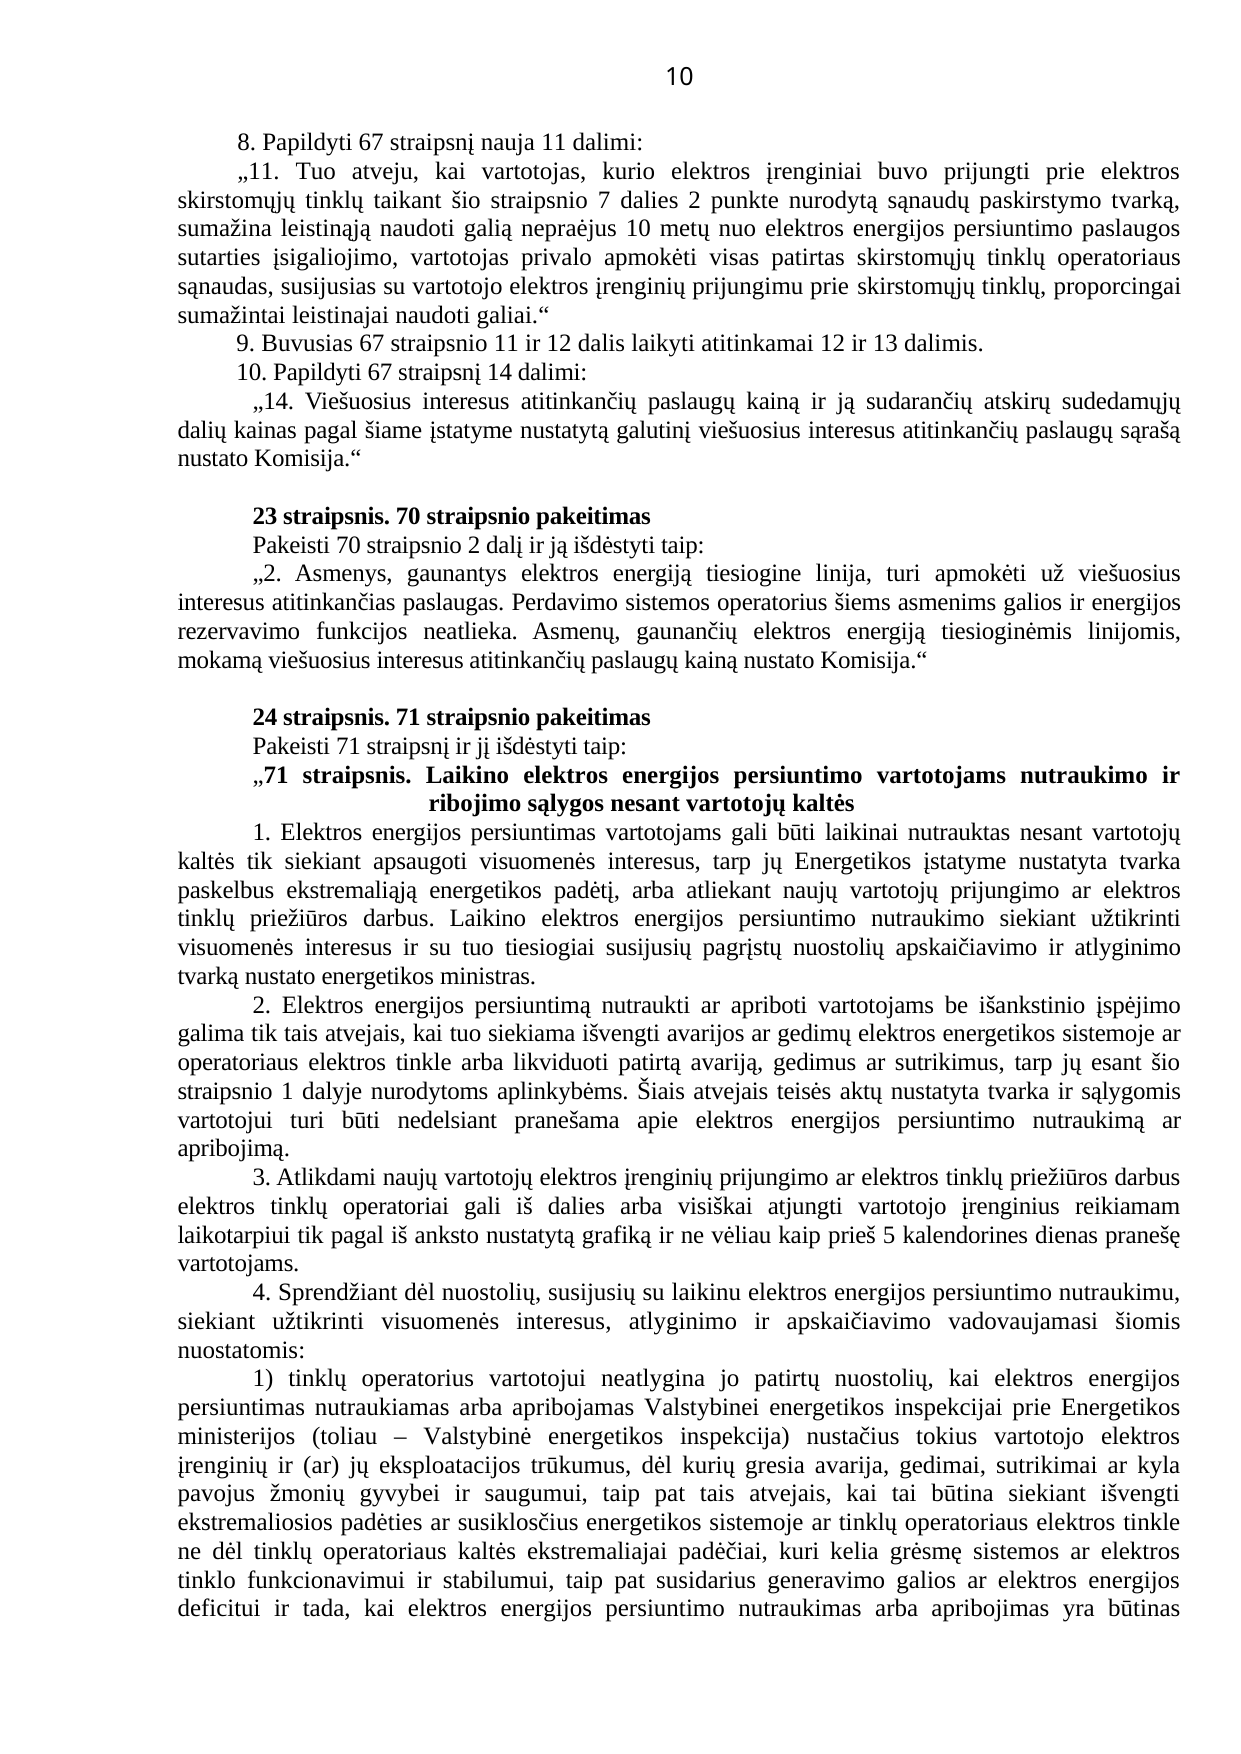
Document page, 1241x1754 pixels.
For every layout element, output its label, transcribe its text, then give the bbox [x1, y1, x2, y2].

text „11. Tuo atveju, kai vartotojas, kurio elektros įrenginiai buvo prijungti prie elektros skirstomųjų tinklų taikant šio straipsnio 7 dalies 2 punkte nurodytą sąnaudų paskirstymo tvarką, sumažina leistinąją naudoti galią nepraėjus 10 metų nuo elektros energijos persiuntimo paslaugos sutarties įsigaliojimo, vartotojas privalo apmokėti visas patirtas skirstomųjų tinklų operatoriaus sąnaudas, susijusias su vartotojo elektros įrenginių prijungimu prie skirstomųjų tinklų, proporcingai sumažintai leistinajai naudoti galiai.“ [177, 156, 1181, 328]
text 1) tinklų operatorius vartotojui neatlygina jo patirtų nuostolių, kai elektros energijos persiuntimas nutraukiamas arba apribojamas Valstybinei energetikos inspekcijai prie Energetikos ministerijos (toliau – Valstybinė energetikos inspekcija) nustačius tokius vartotojo elektros įrenginių ir (ar) jų eksploatacijos trūkumus, dėl kurių gresia avarija, gedimai, sutrikimai ar kyla pavojus žmonių gyvybei ir saugumui, taip pat tais atvejais, kai tai būtina siekiant išvengti ekstremaliosios padėties ar susiklosčius energetikos sistemoje ar tinklų operatoriaus elektros tinkle ne dėl tinklų operatoriaus kaltės ekstremaliajai padėčiai, kuri kelia grėsmę sistemos ar elektros tinklo funkcionavimui ir stabilumui, taip pat susidarius generavimo galios ar elektros energijos deficitui ir tada, kai elektros energijos persiuntimo nutraukimas arba apribojimas yra būtinas [177, 1363, 1181, 1622]
text 8. Papildyti 67 straipsnį nauja 11 dalimi: [177, 127, 1176, 156]
text „14. Viešuosius interesus atitinkančių paslaugų kainą ir ją sudarančių atskirų sudedamųjų dalių kainas pagal šiame įstatyme nustatytą galutinį viešuosius interesus atitinkančių paslaugų sąrašą nustato Komisija.“ [177, 386, 1181, 472]
text Pakeisti 71 straipsnį ir jį išdėstyti taip: [177, 731, 1181, 760]
text Pakeisti 70 straipsnio 2 dalį ir ją išdėstyti taip: [177, 530, 1181, 558]
text 9. Buvusias 67 straipsnio 11 ir 12 dalis laikyti atitinkamai 12 ir 13 dalimis. [177, 328, 1181, 357]
text 1. Elektros energijos persiuntimas vartotojams gali būti laikinai nutrauktas nesant vartotojų kaltės tik siekiant apsaugoti visuomenės interesus, tarp jų Energetikos įstatyme nustatyta tvarka paskelbus ekstremaliąją energetikos padėtį, arba atliekant naujų vartotojų prijungimo ar elektros tinklų priežiūros darbus. Laikino elektros energijos persiuntimo nutraukimo siekiant užtikrinti visuomenės interesus ir su tuo tiesiogiai susijusių pagrįstų nuostolių apskaičiavimo ir atlyginimo tvarką nustato energetikos ministras. [177, 817, 1181, 990]
text „2. Asmenys, gaunantys elektros energiją tiesiogine linija, turi apmokėti už viešuosius interesus atitinkančias paslaugas. Perdavimo sistemos operatorius šiems asmenims galios ir energijos rezervavimo funkcijos neatlieka. Asmenų, gaunančių elektros energiją tiesioginėmis linijomis, mokamą viešuosius interesus atitinkančių paslaugų kainą nustato Komisija.“ [177, 558, 1181, 673]
text 4. Sprendžiant dėl nuostolių, susijusių su laikinu elektros energijos persiuntimo nutraukimu, siekiant užtikrinti visuomenės interesus, atlyginimo ir apskaičiavimo vadovaujamasi šiomis nuostatomis: [177, 1277, 1181, 1363]
text „71 straipsnis. Laikino elektros energijos persiuntimo vartotojams nutraukimo ir ribojimo sąlygos nesant vartotojų kaltės [252, 760, 1181, 817]
text 2. Elektros energijos persiuntimą nutraukti ar apriboti vartotojams be išankstinio įspėjimo galima tik tais atvejais, kai tuo siekiama išvengti avarijos ar gedimų elektros energetikos sistemoje ar operatoriaus elektros tinkle arba likviduoti patirtą avariją, gedimus ar sutrikimus, tarp jų esant šio straipsnio 1 dalyje nurodytoms aplinkybėms. Šiais atvejais teisės aktų nustatyta tvarka ir sąlygomis vartotojui turi būti nedelsiant pranešama apie elektros energijos persiuntimo nutraukimą ar apribojimą. [177, 990, 1181, 1162]
text 10. Papildyti 67 straipsnį 14 dalimi: [177, 357, 1181, 386]
text 24 straipsnis. 71 straipsnio pakeitimas [177, 702, 1181, 731]
text 23 straipsnis. 70 straipsnio pakeitimas [177, 501, 1181, 530]
text 3. Atlikdami naujų vartotojų elektros įrenginių prijungimo ar elektros tinklų priežiūros darbus elektros tinklų operatoriai gali iš dalies arba visiškai atjungti vartotojo įrenginius reikiamam laikotarpiui tik pagal iš anksto nustatytą grafiką ir ne vėliau kaip prieš 5 kalendorines dienas pranešę vartotojams. [177, 1162, 1181, 1277]
